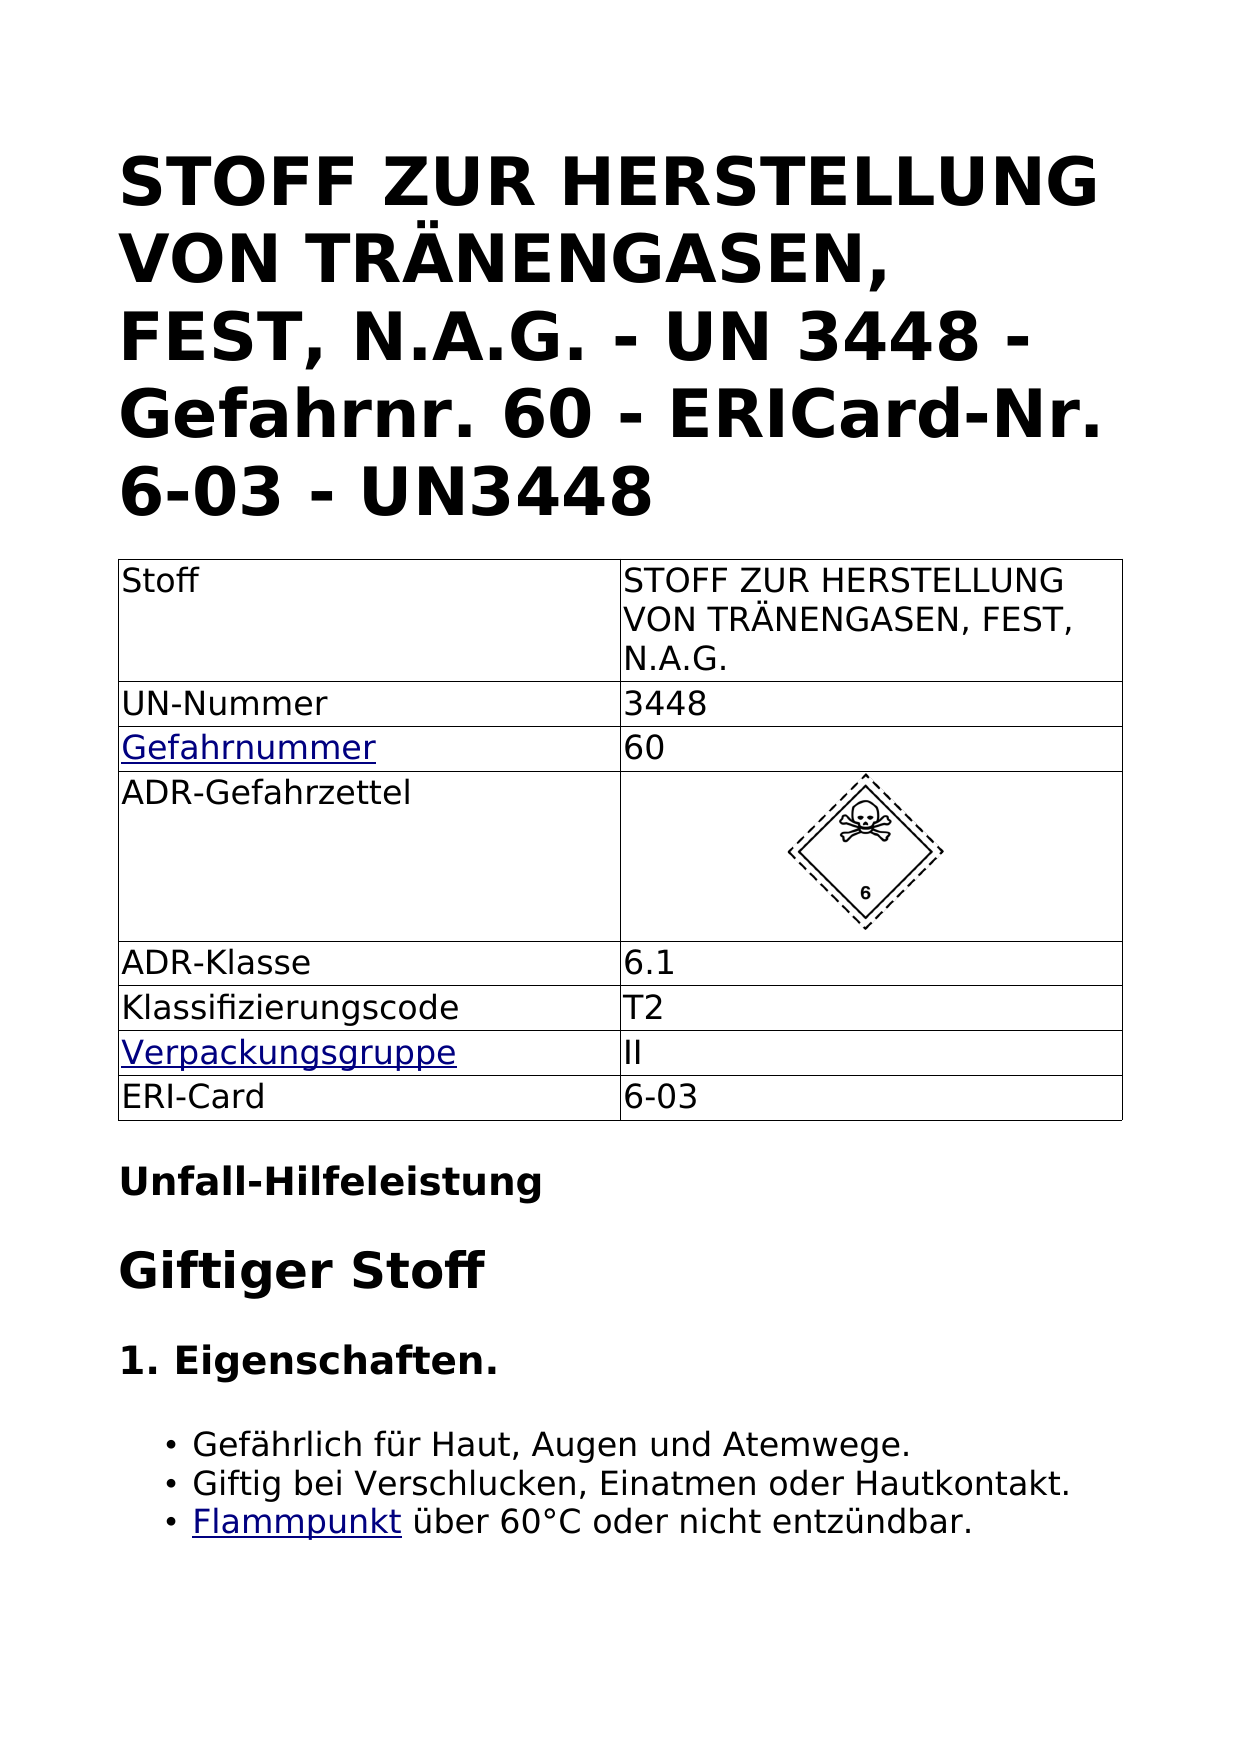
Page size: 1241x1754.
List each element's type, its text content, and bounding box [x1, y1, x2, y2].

picture [787, 773, 944, 930]
table_cell 6-03 [621, 1076, 1122, 1120]
table_cell 6.1 [621, 942, 1122, 985]
table_cell ERI-Card [119, 1076, 620, 1120]
subtitle Unfall-Hilfeleistung [118, 1160, 1122, 1205]
list Gefährlich für Haut, Augen und Atemwege. [177, 1425, 1122, 1464]
list Flammpunkt über 60°C oder nicht entzündbar. [177, 1503, 1122, 1542]
subtitle Giftiger Stoff [118, 1242, 1122, 1301]
table_cell Verpackungsgruppe [119, 1031, 620, 1075]
table_header Stoff [119, 560, 620, 681]
table_header STOFF ZUR HERSTELLUNG VON TRÄNENGASEN, FEST, N.A.G. [621, 560, 1122, 681]
table_cell ADR-Gefahrzettel [119, 772, 620, 941]
table_cell 3448 [621, 682, 1122, 726]
subtitle 1. Eigenschaften. [118, 1338, 1122, 1383]
table_cell UN-Nummer [119, 682, 620, 726]
table_cell Klassifizierungscode [119, 986, 620, 1030]
table_cell ADR-Klasse [119, 942, 620, 985]
table_cell Gefahrnummer [119, 727, 620, 771]
table_cell 60 [621, 727, 1122, 771]
table_cell [621, 772, 1122, 941]
table_cell T2 [621, 986, 1122, 1030]
table_cell II [621, 1031, 1122, 1075]
subtitle STOFF ZUR HERSTELLUNG VON TRÄNENGASEN, FEST, N.A.G. - UN 3448 - Gefahrnr. 60 - ERICard-Nr. 6-03 - UN3448 [118, 143, 1122, 531]
list Giftig bei Verschlucken, Einatmen oder Hautkontakt. [177, 1464, 1122, 1503]
